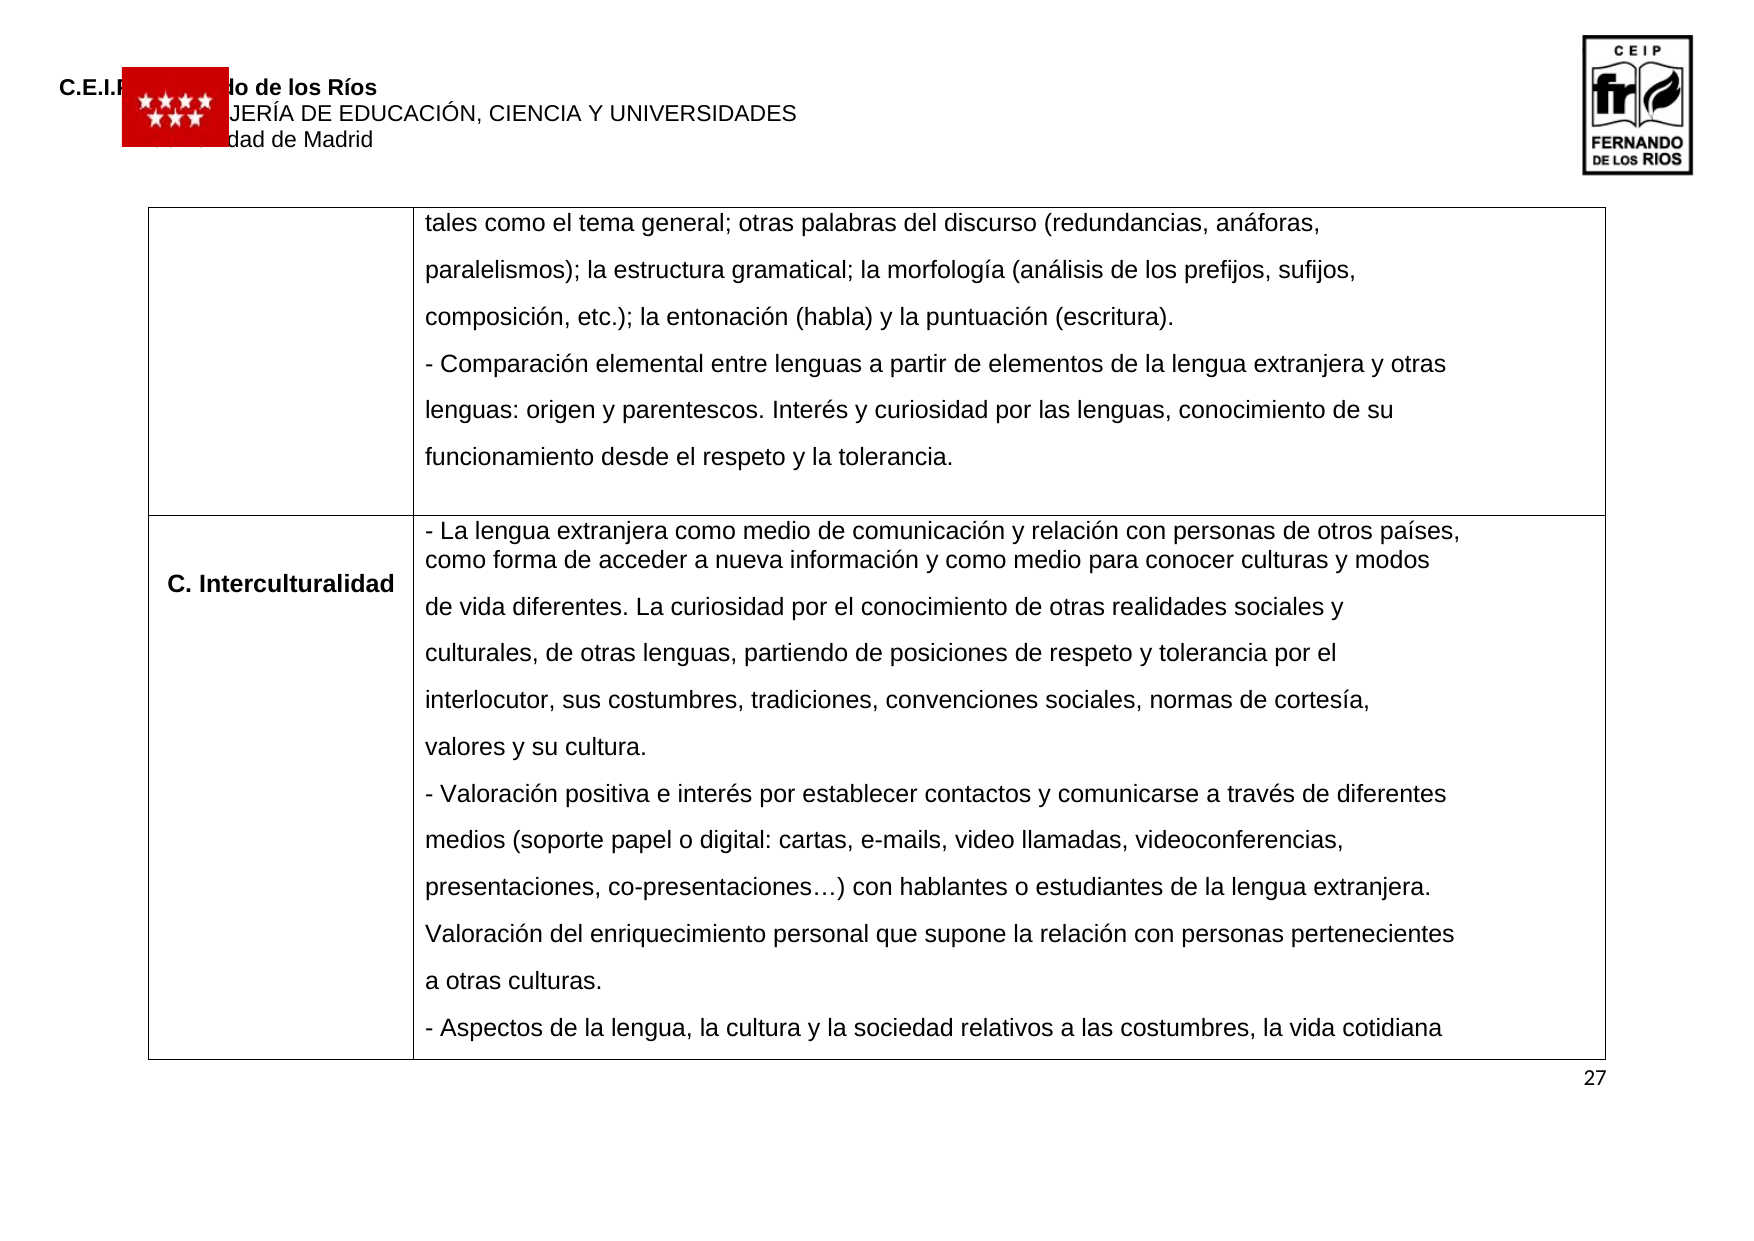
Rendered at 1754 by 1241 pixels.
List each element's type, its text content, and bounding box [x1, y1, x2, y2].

table_cell - La lengua extranjera como medio de comunicación y relación con personas de otros países, como forma de acceder a nueva información y como medio para conocer culturas y modos de vida diferentes. La curiosidad por el conocimiento de otras realidades sociales y culturales, de otras lenguas, partiendo de posiciones de respeto y tolerancia por el interlocutor, sus costumbres, tradiciones, convenciones sociales, normas de cortesía, valores y su cultura. - Valoración positiva e interés por establecer contactos y comunicarse a través de diferentes medios (soporte papel o digital: cartas, e-mails, video llamadas, videoconferencias, presentaciones, co-presentaciones…) con hablantes o estudiantes de la lengua extranjera. Valoración del enriquecimiento personal que supone la relación con personas pertenecientes a otras culturas. - Aspectos de la lengua, la cultura y la sociedad relativos a las costumbres, la vida cotidiana [414, 516, 1605, 1059]
table_cell [149, 208, 413, 515]
table_cell C. Interculturalidad [149, 516, 413, 1059]
table_cell tales como el tema general; otras palabras del discurso (redundancias, anáforas, paralelismos); la estructura gramatical; la morfología (análisis de los prefijos, sufijos, composición, etc.); la entonación (habla) y la puntuación (escritura). - Comparación elemental entre lenguas a partir de elementos de la lengua extranjera y otras lenguas: origen y parentescos. Interés y curiosidad por las lenguas, conocimiento de su funcionamiento desde el respeto y la tolerancia. [414, 208, 1605, 515]
